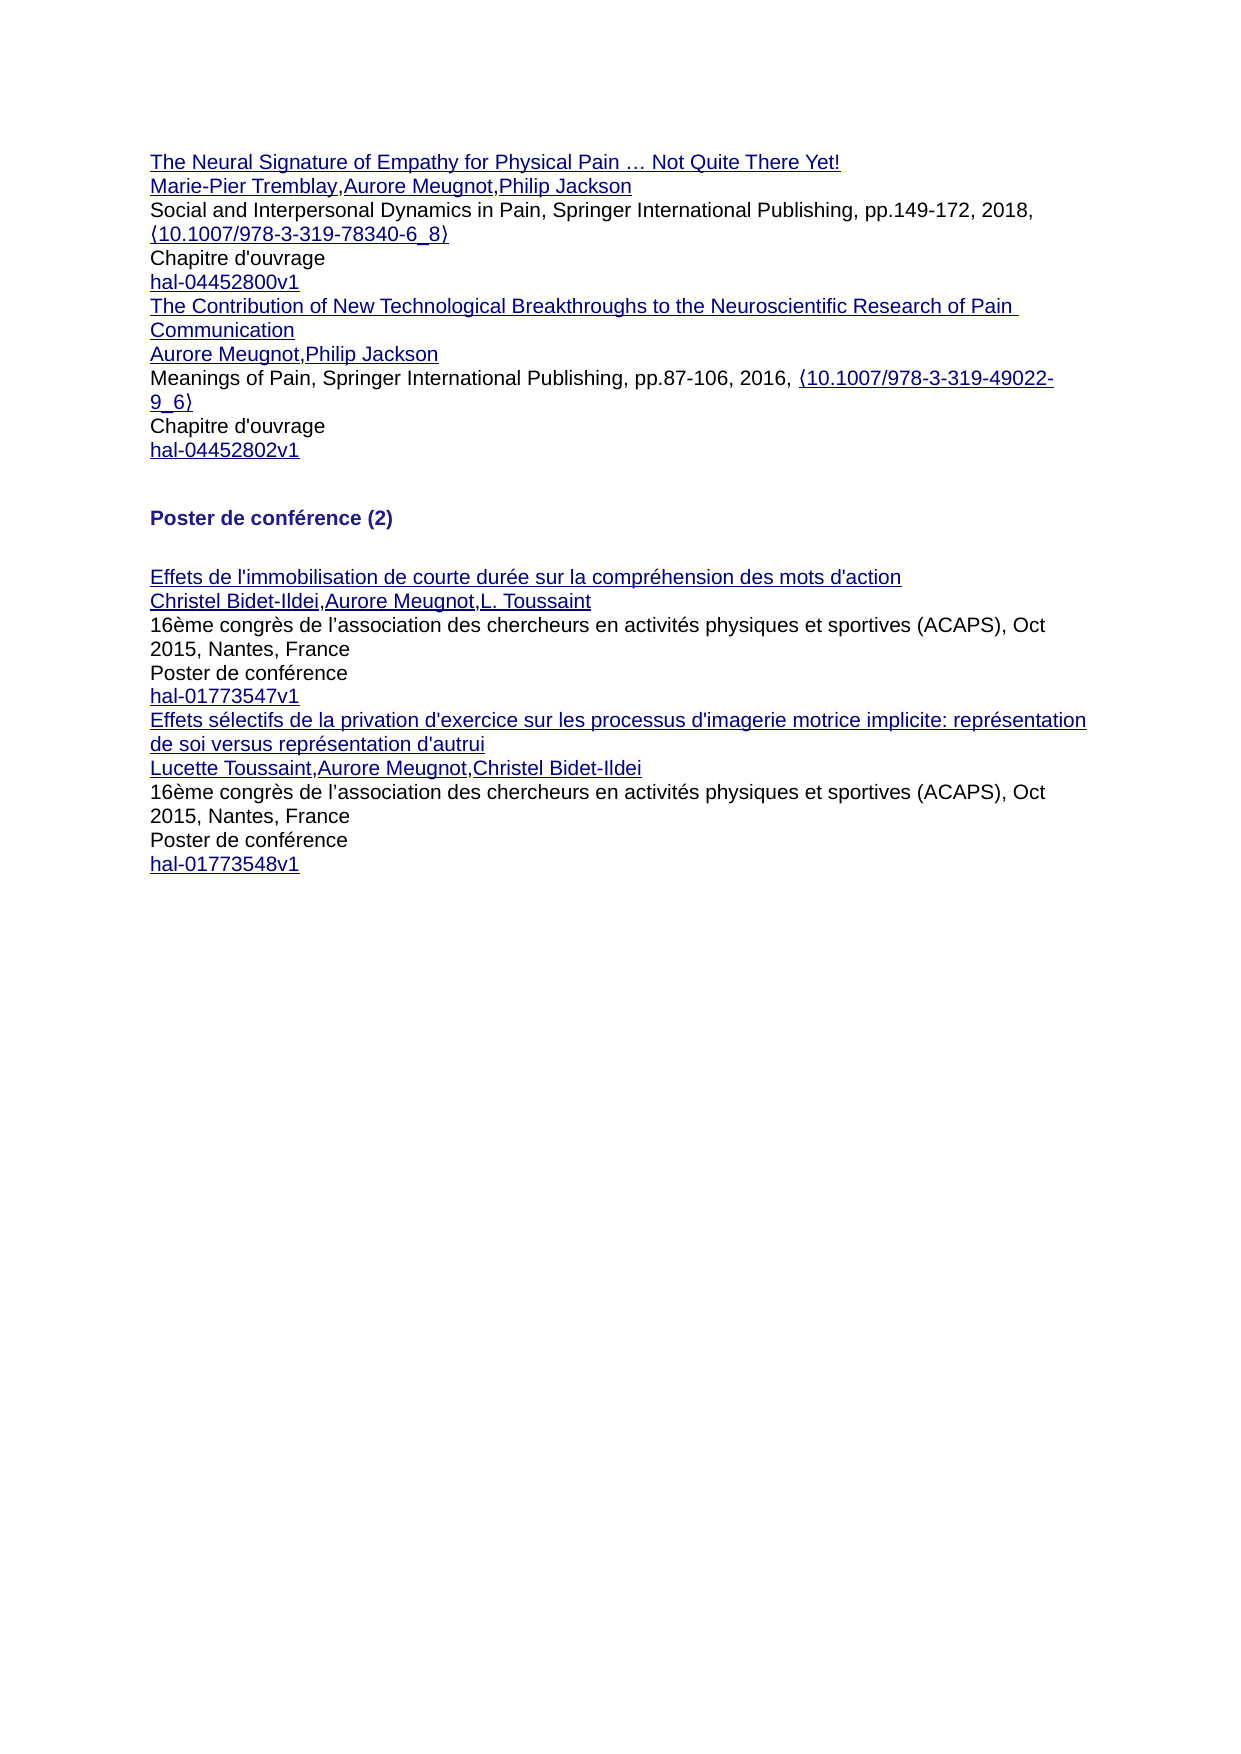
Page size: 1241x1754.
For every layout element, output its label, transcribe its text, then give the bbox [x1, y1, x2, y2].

table_cell The Contribution of New Technological Breakthroughs to the Neuroscientific Research of Pain Communication Aurore Meugnot,Philip Jackson Meanings of Pain, Springer International Publishing, pp.87-106, 2016, ⟨10.1007/978-3-319-49022-9_6⟩ Chapitre d'ouvrage hal-04452802v1 [150, 294, 1090, 461]
subtitle Poster de conférence (2) [150, 506, 1090, 530]
table_cell Effets sélectifs de la privation d'exercice sur les processus d'imagerie motrice implicite: représentation de soi versus représentation d'autrui Lucette Toussaint,Aurore Meugnot,Christel Bidet-Ildei 16ème congrès de l’association des chercheurs en activités physiques et sportives (ACAPS), Oct 2015, Nantes, France Poster de conférence hal-01773548v1 [150, 708, 1090, 876]
table_header The Neural Signature of Empathy for Physical Pain … Not Quite There Yet! Marie-Pier Tremblay,Aurore Meugnot,Philip Jackson Social and Interpersonal Dynamics in Pain, Springer International Publishing, pp.149-172, 2018, ⟨10.1007/978-3-319-78340-6_8⟩ Chapitre d'ouvrage hal-04452800v1 [150, 150, 1090, 294]
table_header Effets de l'immobilisation de courte durée sur la compréhension des mots d'action Christel Bidet-Ildei,Aurore Meugnot,L. Toussaint 16ème congrès de l’association des chercheurs en activités physiques et sportives (ACAPS), Oct 2015, Nantes, France Poster de conférence hal-01773547v1 [150, 565, 1090, 708]
